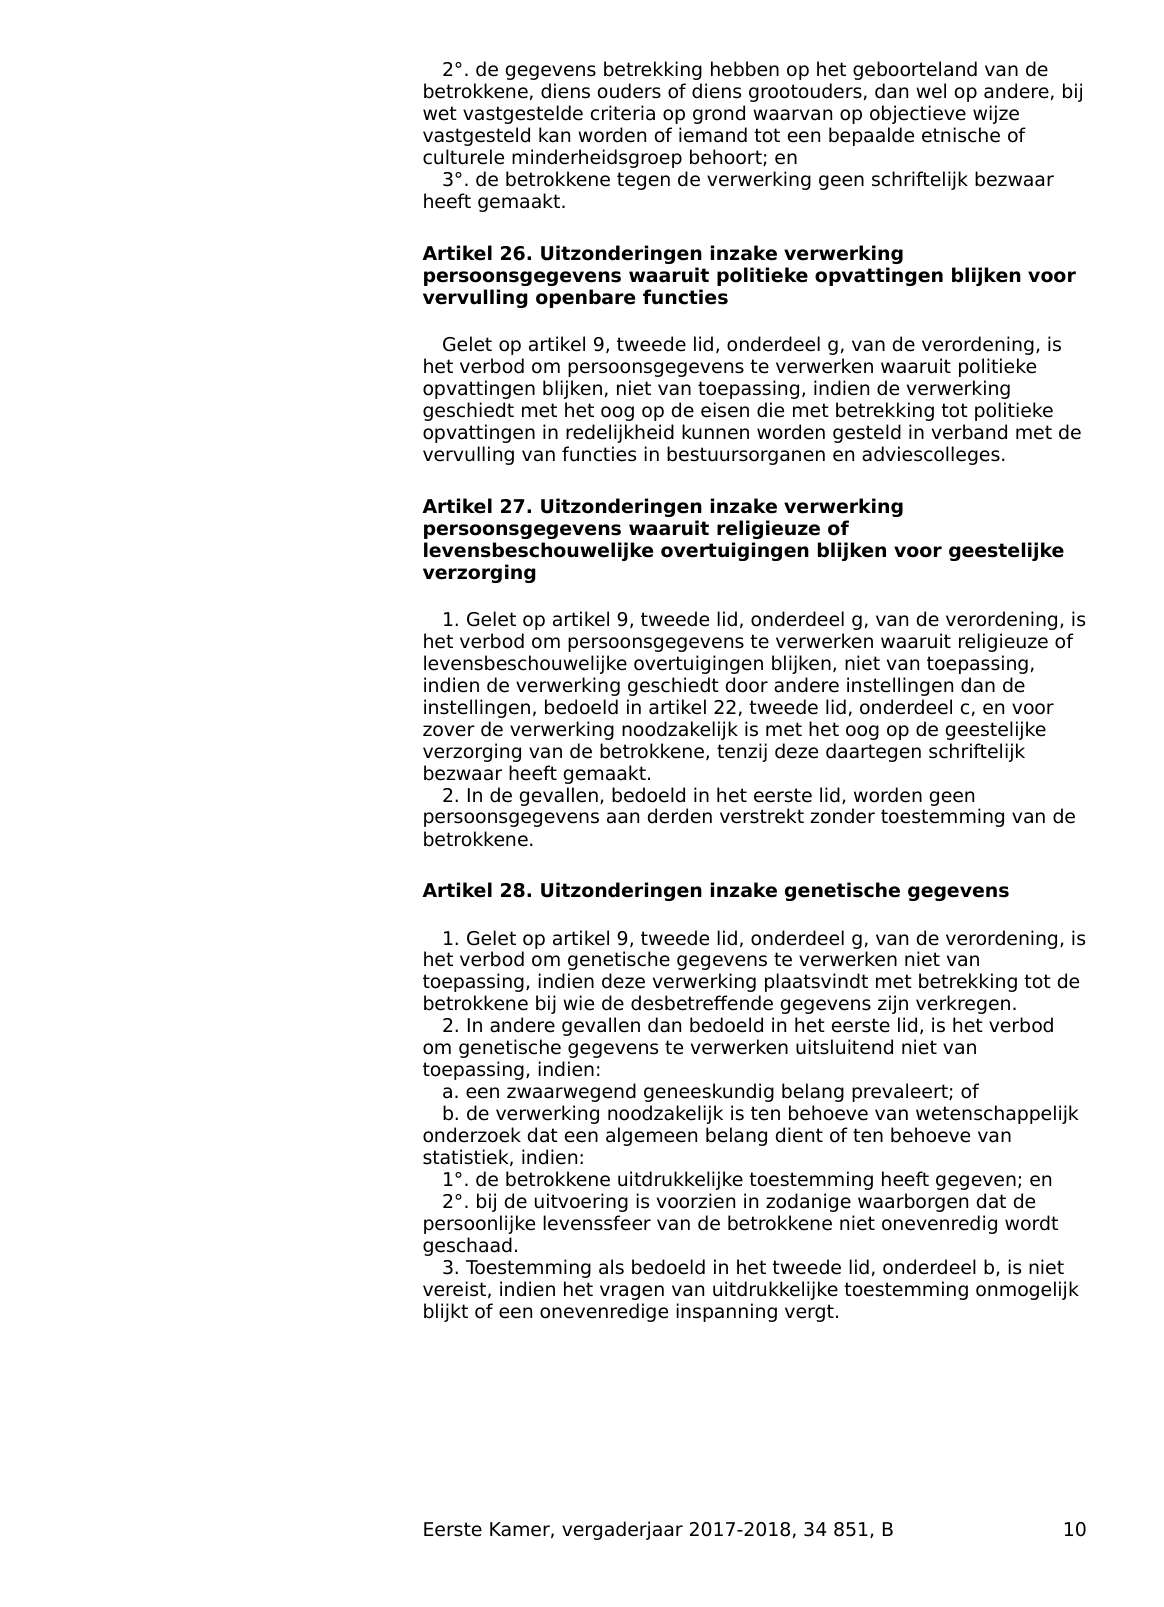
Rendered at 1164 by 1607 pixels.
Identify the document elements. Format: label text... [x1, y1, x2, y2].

text 3. Toestemming als bedoeld in het tweede lid, onderdeel b, is niet vereist, indien het vragen van uitdrukkelijke toestemming onmogelijk blijkt of een onevenredige inspanning vergt. [422, 1257, 1087, 1323]
text 2°. bij de uitvoering is voorzien in zodanige waarborgen dat de persoonlijke levenssfeer van de betrokkene niet onevenredig wordt geschaad. [422, 1191, 1087, 1257]
subtitle Artikel 27. Uitzonderingen inzake verwerking persoonsgegevens waaruit religieuze of levensbeschouwelijke overtuigingen blijken voor geestelijke verzorging [422, 496, 1087, 584]
text Gelet op artikel 9, tweede lid, onderdeel g, van de verordening, is het verbod om persoonsgegevens te verwerken waaruit politieke opvattingen blijken, niet van toepassing, indien de verwerking geschiedt met het oog op de eisen die met betrekking tot politieke opvattingen in redelijkheid kunnen worden gesteld in verband met de vervulling van functies in bestuursorganen en adviescolleges. [422, 334, 1087, 466]
text 2. In de gevallen, bedoeld in het eerste lid, worden geen persoonsgegevens aan derden verstrekt zonder toestemming van de betrokkene. [422, 784, 1087, 850]
subtitle Artikel 28. Uitzonderingen inzake genetische gegevens [422, 880, 1087, 902]
text 2. In andere gevallen dan bedoeld in het eerste lid, is het verbod om genetische gegevens te verwerken uitsluitend niet van toepassing, indien: [422, 1015, 1087, 1081]
text 1. Gelet op artikel 9, tweede lid, onderdeel g, van de verordening, is het verbod om persoonsgegevens te verwerken waaruit religieuze of levensbeschouwelijke overtuigingen blijken, niet van toepassing, indien de verwerking geschiedt door andere instellingen dan de instellingen, bedoeld in artikel 22, tweede lid, onderdeel c, en voor zover de verwerking noodzakelijk is met het oog op de geestelijke verzorging van de betrokkene, tenzij deze daartegen schriftelijk bezwaar heeft gemaakt. [422, 609, 1087, 784]
text 1. Gelet op artikel 9, tweede lid, onderdeel g, van de verordening, is het verbod om genetische gegevens te verwerken niet van toepassing, indien deze verwerking plaatsvindt met betrekking tot de betrokkene bij wie de desbetreffende gegevens zijn verkregen. [422, 927, 1087, 1015]
text 1°. de betrokkene uitdrukkelijke toestemming heeft gegeven; en [422, 1169, 1087, 1191]
subtitle Artikel 26. Uitzonderingen inzake verwerking persoonsgegevens waaruit politieke opvattingen blijken voor vervulling openbare functies [422, 243, 1087, 309]
text a. een zwaarwegend geneeskundig belang prevaleert; of [422, 1081, 1087, 1103]
text 2°. de gegevens betrekking hebben op het geboorteland van de betrokkene, diens ouders of diens grootouders, dan wel op andere, bij wet vastgestelde criteria op grond waarvan op objectieve wijze vastgesteld kan worden of iemand tot een bepaalde etnische of culturele minderheidsgroep behoort; en [422, 59, 1087, 169]
text 3°. de betrokkene tegen de verwerking geen schriftelijk bezwaar heeft gemaakt. [422, 169, 1087, 213]
text b. de verwerking noodzakelijk is ten behoeve van wetenschappelijk onderzoek dat een algemeen belang dient of ten behoeve van statistiek, indien: [422, 1103, 1087, 1169]
